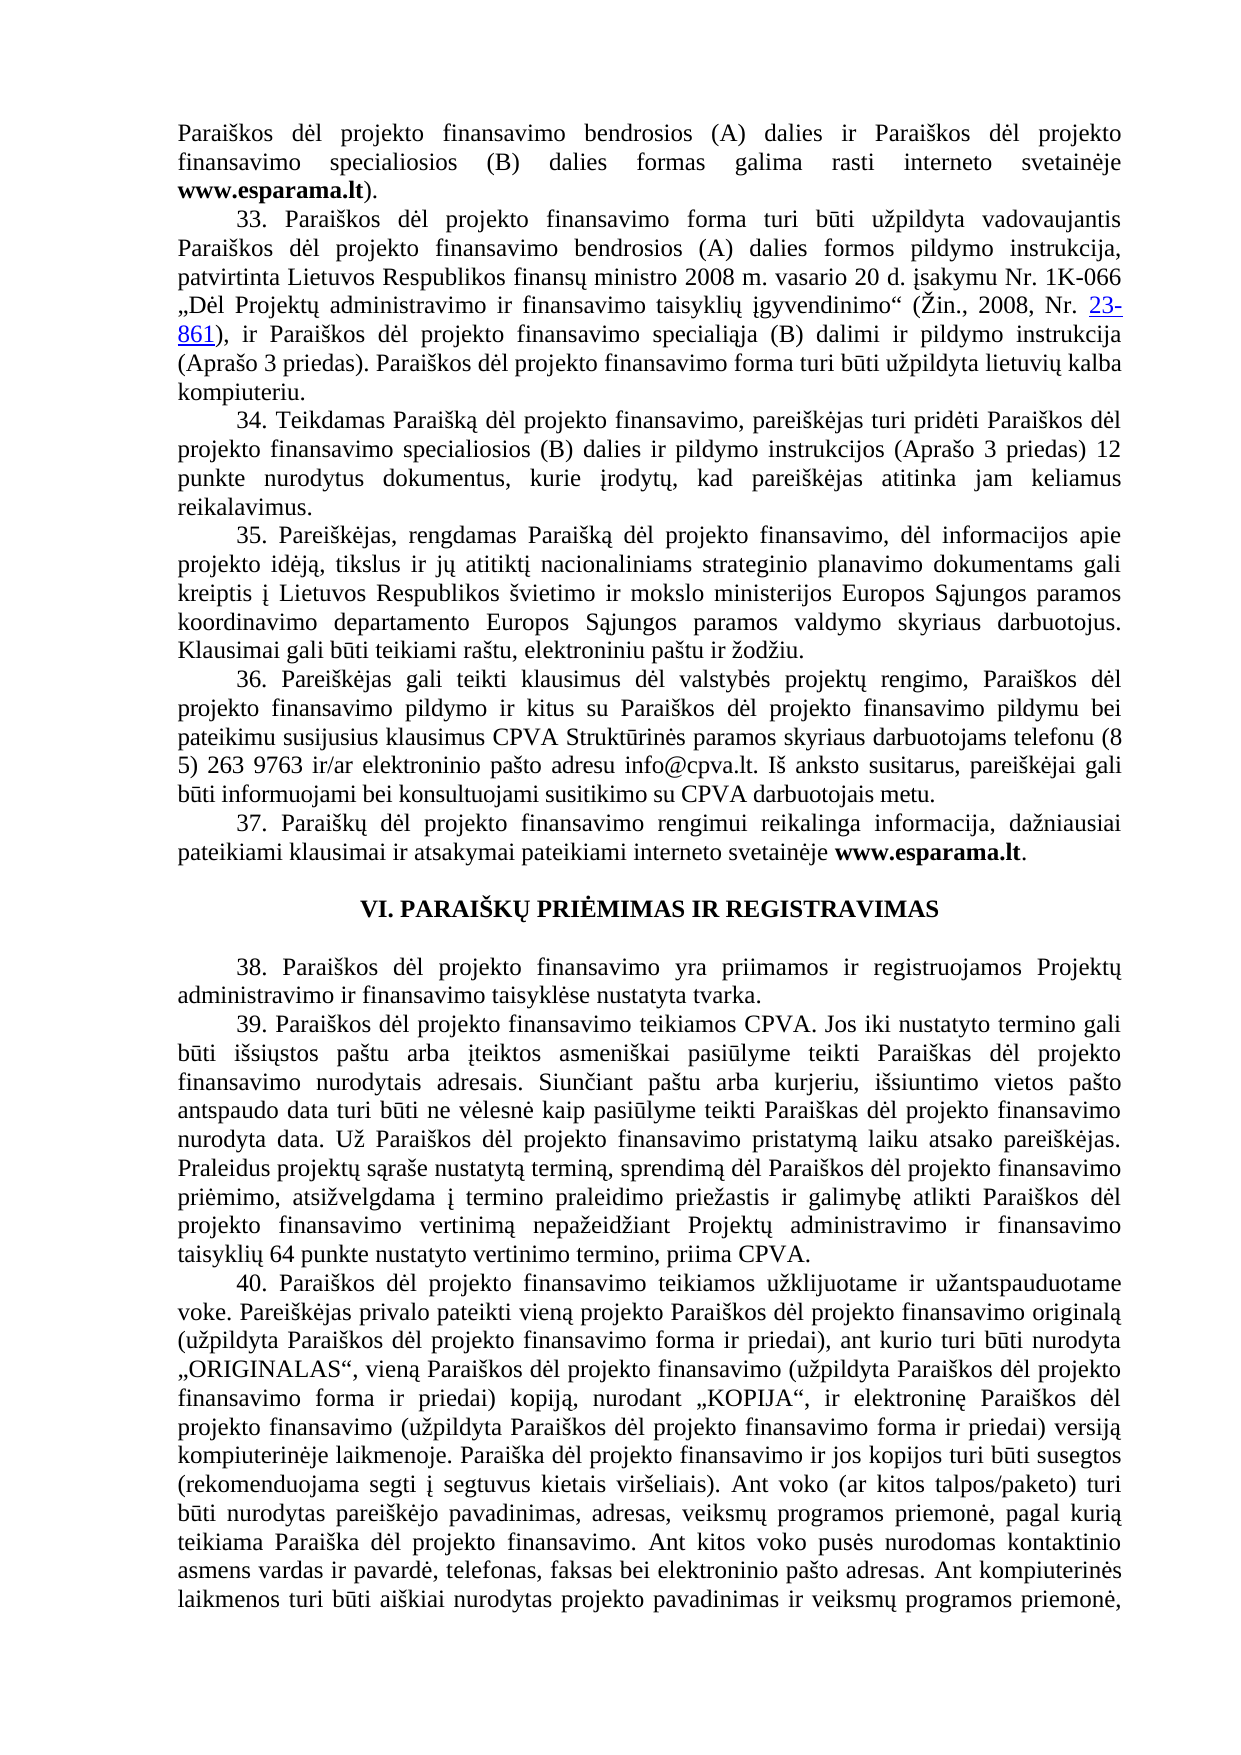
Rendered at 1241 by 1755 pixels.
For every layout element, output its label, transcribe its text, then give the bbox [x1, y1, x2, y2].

text 36. Pareiškėjas gali teikti klausimus dėl valstybės projektų rengimo, Paraiškos dėl projekto finansavimo pildymo ir kitus su Paraiškos dėl projekto finansavimo pildymu bei pateikimu susijusius klausimus CPVA Struktūrinės paramos skyriaus darbuotojams telefonu (8 5) 263 9763 ir/ar elektroninio pašto adresu info@cpva.lt. Iš anksto susitarus, pareiškėjai gali būti informuojami bei konsultuojami susitikimo su CPVA darbuotojais metu. [177, 664, 1122, 808]
text 33. Paraiškos dėl projekto finansavimo forma turi būti užpildyta vadovaujantis Paraiškos dėl projekto finansavimo bendrosios (A) dalies formos pildymo instrukcija, patvirtinta Lietuvos Respublikos finansų ministro 2008 m. vasario 20 d. įsakymu Nr. 1K-066 „Dėl Projektų administravimo ir finansavimo taisyklių įgyvendinimo“ (Žin., 2008, Nr. 23-861), ir Paraiškos dėl projekto finansavimo specialiąja (B) dalimi ir pildymo instrukcija (Aprašo 3 priedas). Paraiškos dėl projekto finansavimo forma turi būti užpildyta lietuvių kalba kompiuteriu. [177, 204, 1122, 406]
text Paraiškos dėl projekto finansavimo bendrosios (A) dalies ir Paraiškos dėl projekto finansavimo specialiosios (B) dalies formas galima rasti interneto svetainėje www.esparama.lt). [177, 118, 1122, 204]
text 38. Paraiškos dėl projekto finansavimo yra priimamos ir registruojamos Projektų administravimo ir finansavimo taisyklėse nustatyta tvarka. [177, 952, 1122, 1009]
text VI. PARAIŠKŲ PRIĖMIMAS IR REGISTRAVIMAS [177, 894, 1122, 923]
text 35. Pareiškėjas, rengdamas Paraišką dėl projekto finansavimo, dėl informacijos apie projekto idėją, tikslus ir jų atitiktį nacionaliniams strateginio planavimo dokumentams gali kreiptis į Lietuvos Respublikos švietimo ir mokslo ministerijos Europos Sąjungos paramos koordinavimo departamento Europos Sąjungos paramos valdymo skyriaus darbuotojus. Klausimai gali būti teikiami raštu, elektroniniu paštu ir žodžiu. [177, 521, 1122, 664]
text 34. Teikdamas Paraišką dėl projekto finansavimo, pareiškėjas turi pridėti Paraiškos dėl projekto finansavimo specialiosios (B) dalies ir pildymo instrukcijos (Aprašo 3 priedas) 12 punkte nurodytus dokumentus, kurie įrodytų, kad pareiškėjas atitinka jam keliamus reikalavimus. [177, 406, 1122, 521]
text 37. Paraiškų dėl projekto finansavimo rengimui reikalinga informacija, dažniausiai pateikiami klausimai ir atsakymai pateikiami interneto svetainėje www.esparama.lt. [177, 808, 1122, 866]
text 40. Paraiškos dėl projekto finansavimo teikiamos užklijuotame ir užantspauduotame voke. Pareiškėjas privalo pateikti vieną projekto Paraiškos dėl projekto finansavimo originalą (užpildyta Paraiškos dėl projekto finansavimo forma ir priedai), ant kurio turi būti nurodyta „ORIGINALAS“, vieną Paraiškos dėl projekto finansavimo (užpildyta Paraiškos dėl projekto finansavimo forma ir priedai) kopiją, nurodant „KOPIJA“, ir elektroninę Paraiškos dėl projekto finansavimo (užpildyta Paraiškos dėl projekto finansavimo forma ir priedai) versiją kompiuterinėje laikmenoje. Paraiška dėl projekto finansavimo ir jos kopijos turi būti susegtos (rekomenduojama segti į segtuvus kietais viršeliais). Ant voko (ar kitos talpos/paketo) turi būti nurodytas pareiškėjo pavadinimas, adresas, veiksmų programos priemonė, pagal kurią teikiama Paraiška dėl projekto finansavimo. Ant kitos voko pusės nurodomas kontaktinio asmens vardas ir pavardė, telefonas, faksas bei elektroninio pašto adresas. Ant kompiuterinės laikmenos turi būti aiškiai nurodytas projekto pavadinimas ir veiksmų programos priemonė, [177, 1268, 1122, 1613]
text 39. Paraiškos dėl projekto finansavimo teikiamos CPVA. Jos iki nustatyto termino gali būti išsiųstos paštu arba įteiktos asmeniškai pasiūlyme teikti Paraiškas dėl projekto finansavimo nurodytais adresais. Siunčiant paštu arba kurjeriu, išsiuntimo vietos pašto antspaudo data turi būti ne vėlesnė kaip pasiūlyme teikti Paraiškas dėl projekto finansavimo nurodyta data. Už Paraiškos dėl projekto finansavimo pristatymą laiku atsako pareiškėjas. Praleidus projektų sąraše nustatytą terminą, sprendimą dėl Paraiškos dėl projekto finansavimo priėmimo, atsižvelgdama į termino praleidimo priežastis ir galimybę atlikti Paraiškos dėl projekto finansavimo vertinimą nepažeidžiant Projektų administravimo ir finansavimo taisyklių 64 punkte nustatyto vertinimo termino, priima CPVA. [177, 1009, 1122, 1268]
